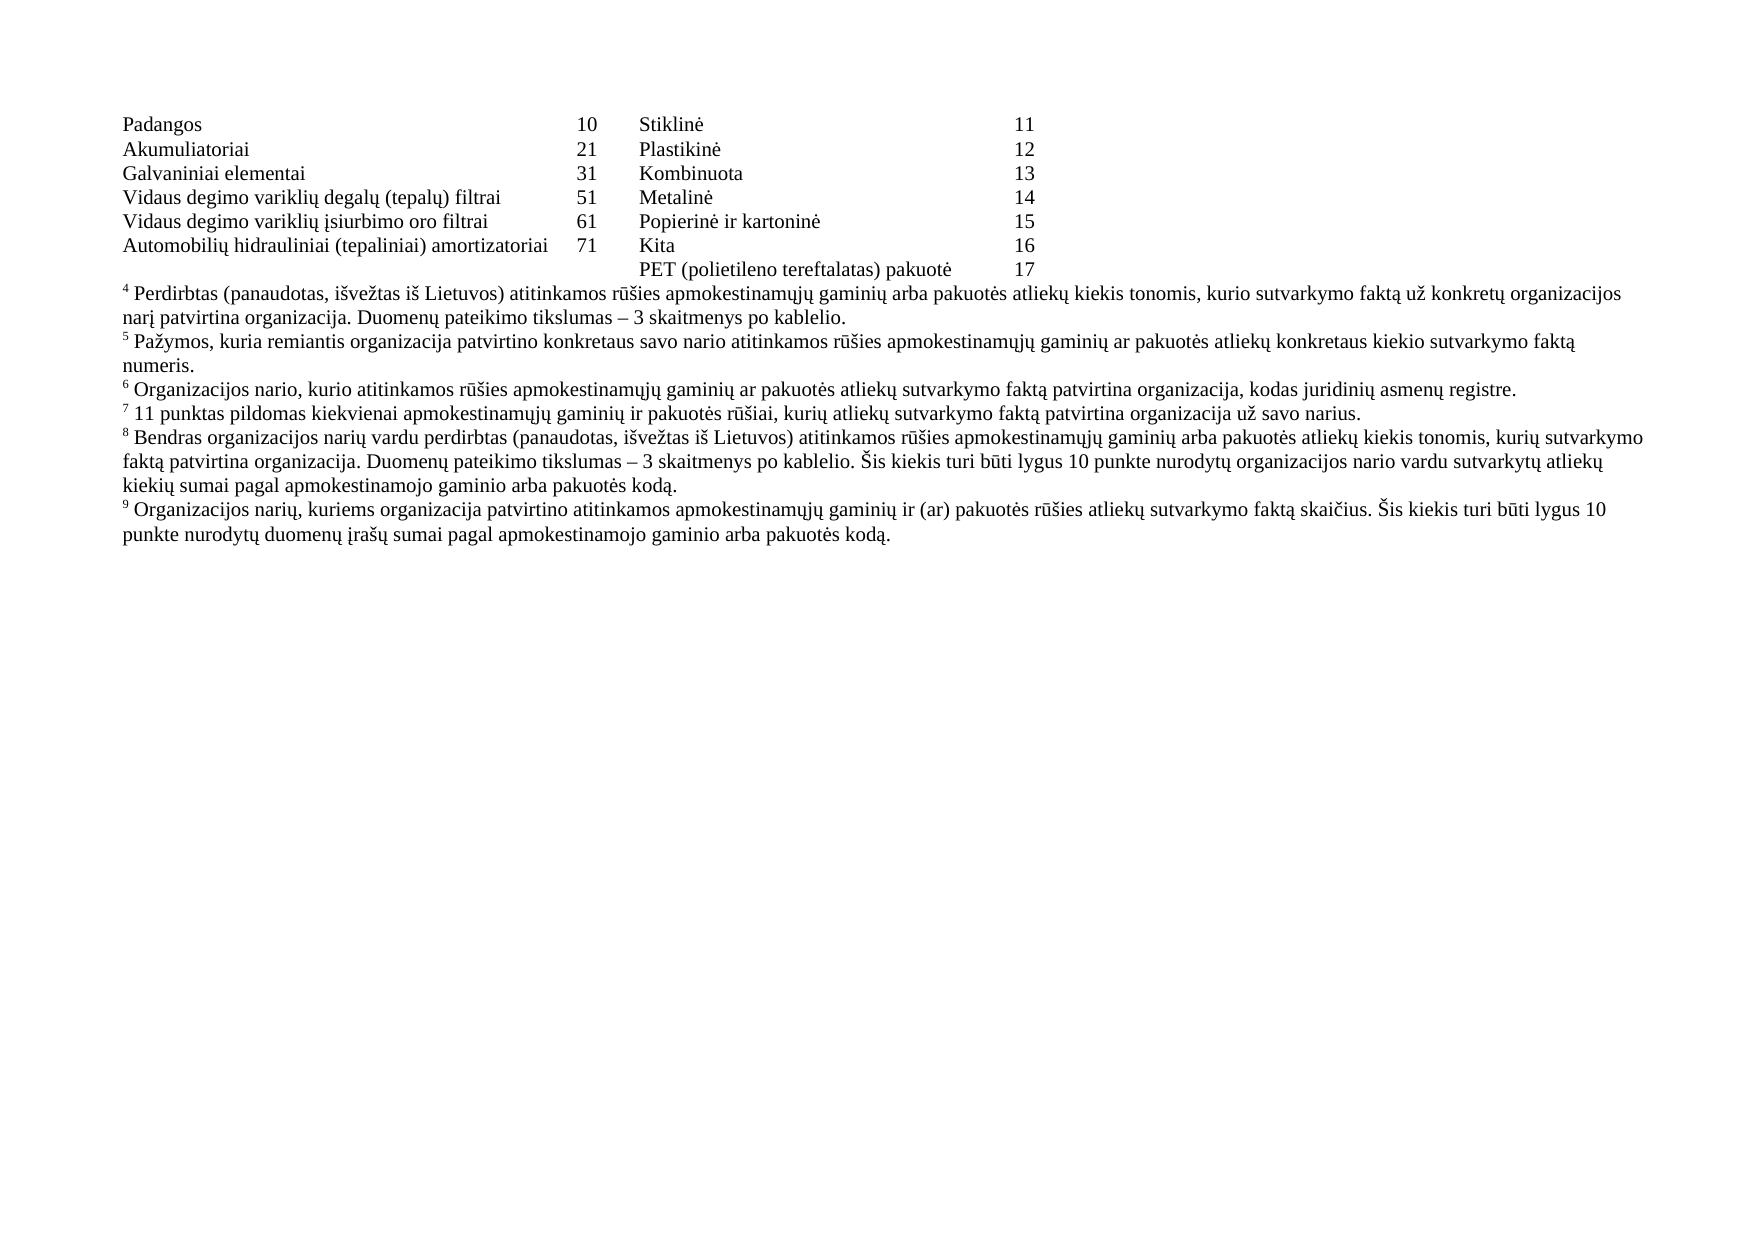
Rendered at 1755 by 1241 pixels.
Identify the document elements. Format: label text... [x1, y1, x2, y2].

table_cell 9 Organizacijos narių, kuriems organizacija patvirtino atitinkamos apmokestinamųjų gaminių ir (ar) pakuotės rūšies atliekų sutvarkymo faktą skaičius. Šis kiekis turi būti lygus 10 punkte nurodytų duomenų įrašų sumai pagal apmokestinamojo gaminio arba pakuotės kodą. [118, 498, 1654, 546]
table_cell Popierinė ir kartoninė [635, 209, 1010, 233]
table_cell Kita [635, 233, 1010, 257]
table_cell 51 [572, 185, 635, 209]
table_cell Stiklinė [635, 113, 1010, 136]
table_cell 10 [572, 113, 635, 136]
table_cell 15 [1010, 209, 1654, 233]
table_cell Vidaus degimo variklių įsiurbimo oro filtrai [118, 209, 572, 233]
table_cell 61 [572, 209, 635, 233]
table_cell 4 Perdirbtas (panaudotas, išvežtas iš Lietuvos) atitinkamos rūšies apmokestinamųjų gaminių arba pakuotės atliekų kiekis tonomis, kurio sutvarkymo faktą už konkretų organizacijos narį patvirtina organizacija. Duomenų pateikimo tikslumas – 3 skaitmenys po kablelio. [118, 281, 1654, 329]
table_cell 71 [572, 233, 635, 257]
table_cell Padangos [118, 113, 572, 136]
table_cell 21 [572, 136, 635, 161]
table_cell Galvaniniai elementai [118, 161, 572, 184]
table_cell 5 Pažymos, kuria remiantis organizacija patvirtino konkretaus savo nario atitinkamos rūšies apmokestinamųjų gaminių ar pakuotės atliekų konkretaus kiekio sutvarkymo faktą numeris. [118, 329, 1654, 377]
table_cell 16 [1010, 233, 1654, 257]
table_cell 13 [1010, 161, 1654, 184]
table_cell Vidaus degimo variklių degalų (tepalų) filtrai [118, 185, 572, 209]
table_cell Plastikinė [635, 136, 1010, 161]
table_cell 11 [1010, 113, 1654, 136]
table_cell Automobilių hidrauliniai (tepaliniai) amortizatoriai [118, 233, 572, 257]
table_cell 6 Organizacijos nario, kurio atitinkamos rūšies apmokestinamųjų gaminių ar pakuotės atliekų sutvarkymo faktą patvirtina organizacija, kodas juridinių asmenų registre. [118, 377, 1654, 401]
table_cell PET (polietileno tereftalatas) pakuotė [635, 257, 1010, 281]
table_cell 14 [1010, 185, 1654, 209]
table_cell 7 11 punktas pildomas kiekvienai apmokestinamųjų gaminių ir pakuotės rūšiai, kurių atliekų sutvarkymo faktą patvirtina organizacija už savo narius. [118, 401, 1654, 425]
table_cell 8 Bendras organizacijos narių vardu perdirbtas (panaudotas, išvežtas iš Lietuvos) atitinkamos rūšies apmokestinamųjų gaminių arba pakuotės atliekų kiekis tonomis, kurių sutvarkymo faktą patvirtina organizacija. Duomenų pateikimo tikslumas – 3 skaitmenys po kablelio. Šis kiekis turi būti lygus 10 punkte nurodytų organizacijos nario vardu sutvarkytų atliekų kiekių sumai pagal apmokestinamojo gaminio arba pakuotės kodą. [118, 425, 1654, 497]
table_cell Akumuliatoriai [118, 136, 572, 161]
table_cell [118, 257, 572, 281]
table_cell 12 [1010, 136, 1654, 161]
table_cell Kombinuota [635, 161, 1010, 184]
table_cell [572, 257, 635, 281]
table_cell Metalinė [635, 185, 1010, 209]
table_cell 31 [572, 161, 635, 184]
table_cell 17 [1010, 257, 1654, 281]
